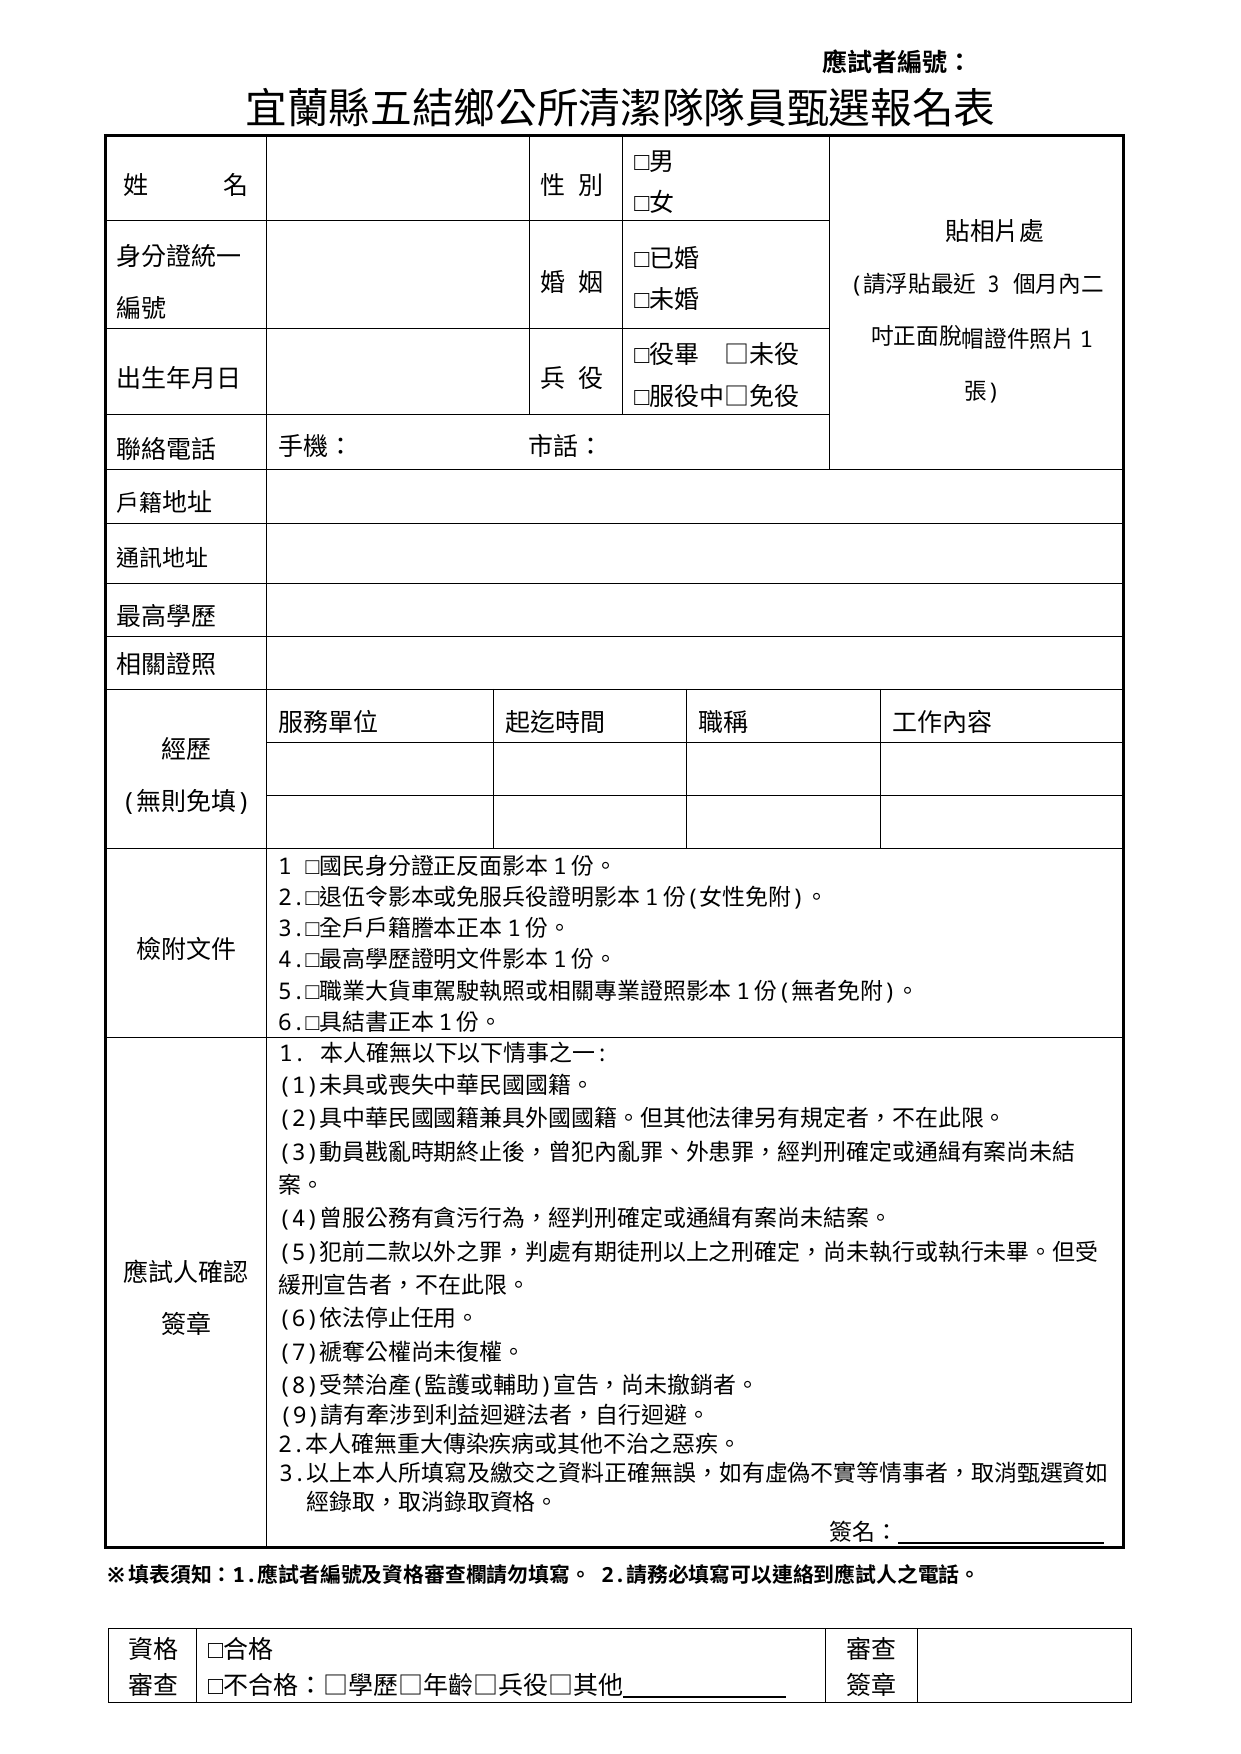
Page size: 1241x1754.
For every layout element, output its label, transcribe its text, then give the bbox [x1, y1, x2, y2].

text 應試者編號： [118, 29, 1047, 82]
table_header 審查簽章 [826, 1629, 917, 1702]
table_cell 經歷 (無則免填) [107, 690, 266, 848]
table_header □男 □女 [623, 137, 829, 220]
text ※填表須知：1.應試者編號及資格審查欄請勿填寫。 2.請務必填寫可以連絡到應試人之電話。 [103, 1549, 1122, 1591]
table_header 資格審查 [109, 1629, 196, 1702]
table_cell 出生年月日 [107, 329, 266, 414]
table_cell [267, 796, 493, 848]
table_cell [267, 584, 1122, 636]
table_cell 檢附文件 [107, 849, 266, 1037]
table_cell 1 □國民身分證正反面影本1份。 2.□退伍令影本或免服兵役證明影本1份(女性免附)。 3.□全戶戶籍謄本正本1份。 4.□最高學歷證明文件影本1份。 5.□職業大貨車駕駛執照或相關專業證照影本1份(無者免附)。 6.□具結書正本1份。 [267, 849, 1122, 1037]
table_cell 最高學歷 [107, 584, 266, 636]
table_header 性 別 [530, 137, 622, 220]
table_cell □已婚 □未婚 [623, 221, 829, 327]
table_cell [267, 221, 529, 327]
table_cell 職稱 [687, 690, 880, 742]
table_header [918, 1629, 1131, 1702]
table_header 貼相片處 (請浮貼最近 3 個月內二吋正面脫帽證件照片1張) [830, 137, 1122, 469]
table_cell 婚 姻 [530, 221, 622, 327]
table_cell [494, 796, 686, 848]
table_cell [881, 743, 1122, 795]
table_cell [267, 637, 1122, 689]
table_cell 1. 本人確無以下以下情事之一: (1)未具或喪失中華民國國籍。 (2)具中華民國國籍兼具外國國籍。但其他法律另有規定者，不在此限。 (3)動員戡亂時期終止後，曾犯內亂罪、外患罪，經判刑確定或通緝有案尚未結案。 (4)曾服公務有貪污行為，經判刑確定或通緝有案尚未結案。 (5)犯前二款以外之罪，判處有期徒刑以上之刑確定，尚未執行或執行未畢。但受緩刑宣告者，不在此限。 (6)依法停止任用。 (7)褫奪公權尚未復權。 (8)受禁治產(監護或輔助)宣告，尚未撤銷者。 (9)請有牽涉到利益迴避法者，自行迴避。 2.本人確無重大傳染疾病或其他不治之惡疾。 3.以上本人所填寫及繳交之資料正確無誤，如有虛偽不實等情事者，取消甄選資如 經錄取，取消錄取資格。 簽名： [267, 1038, 1122, 1546]
table_cell 服務單位 [267, 690, 493, 742]
table_cell [687, 743, 880, 795]
table_cell □役畢 □未役 □服役中□免役 [623, 329, 829, 414]
text 宜蘭縣五結鄉公所清潔隊隊員甄選報名表 [118, 82, 1122, 134]
table_cell 兵 役 [530, 329, 622, 414]
table_cell 戶籍地址 [107, 470, 266, 523]
table_cell 應試人確認簽章 [107, 1038, 266, 1546]
table_cell 起迄時間 [494, 690, 686, 742]
table_cell 通訊地址 [107, 524, 266, 582]
table_cell 身分證統一 編號 [107, 221, 266, 327]
table_cell 手機： 市話： [267, 415, 829, 469]
table_cell [267, 524, 1122, 582]
table_cell [267, 470, 1122, 523]
table_cell [687, 796, 880, 848]
table_cell 聯絡電話 [107, 415, 266, 469]
table_header □合格 □不合格：□學歷□年齡□兵役□其他 [197, 1629, 825, 1702]
table_cell [267, 743, 493, 795]
table_cell [267, 329, 529, 414]
table_cell [494, 743, 686, 795]
table_cell 相關證照 [107, 637, 266, 689]
table_header [267, 137, 529, 220]
table_header 姓 名 [107, 137, 266, 220]
table_cell 工作內容 [881, 690, 1122, 742]
table_cell [881, 796, 1122, 848]
